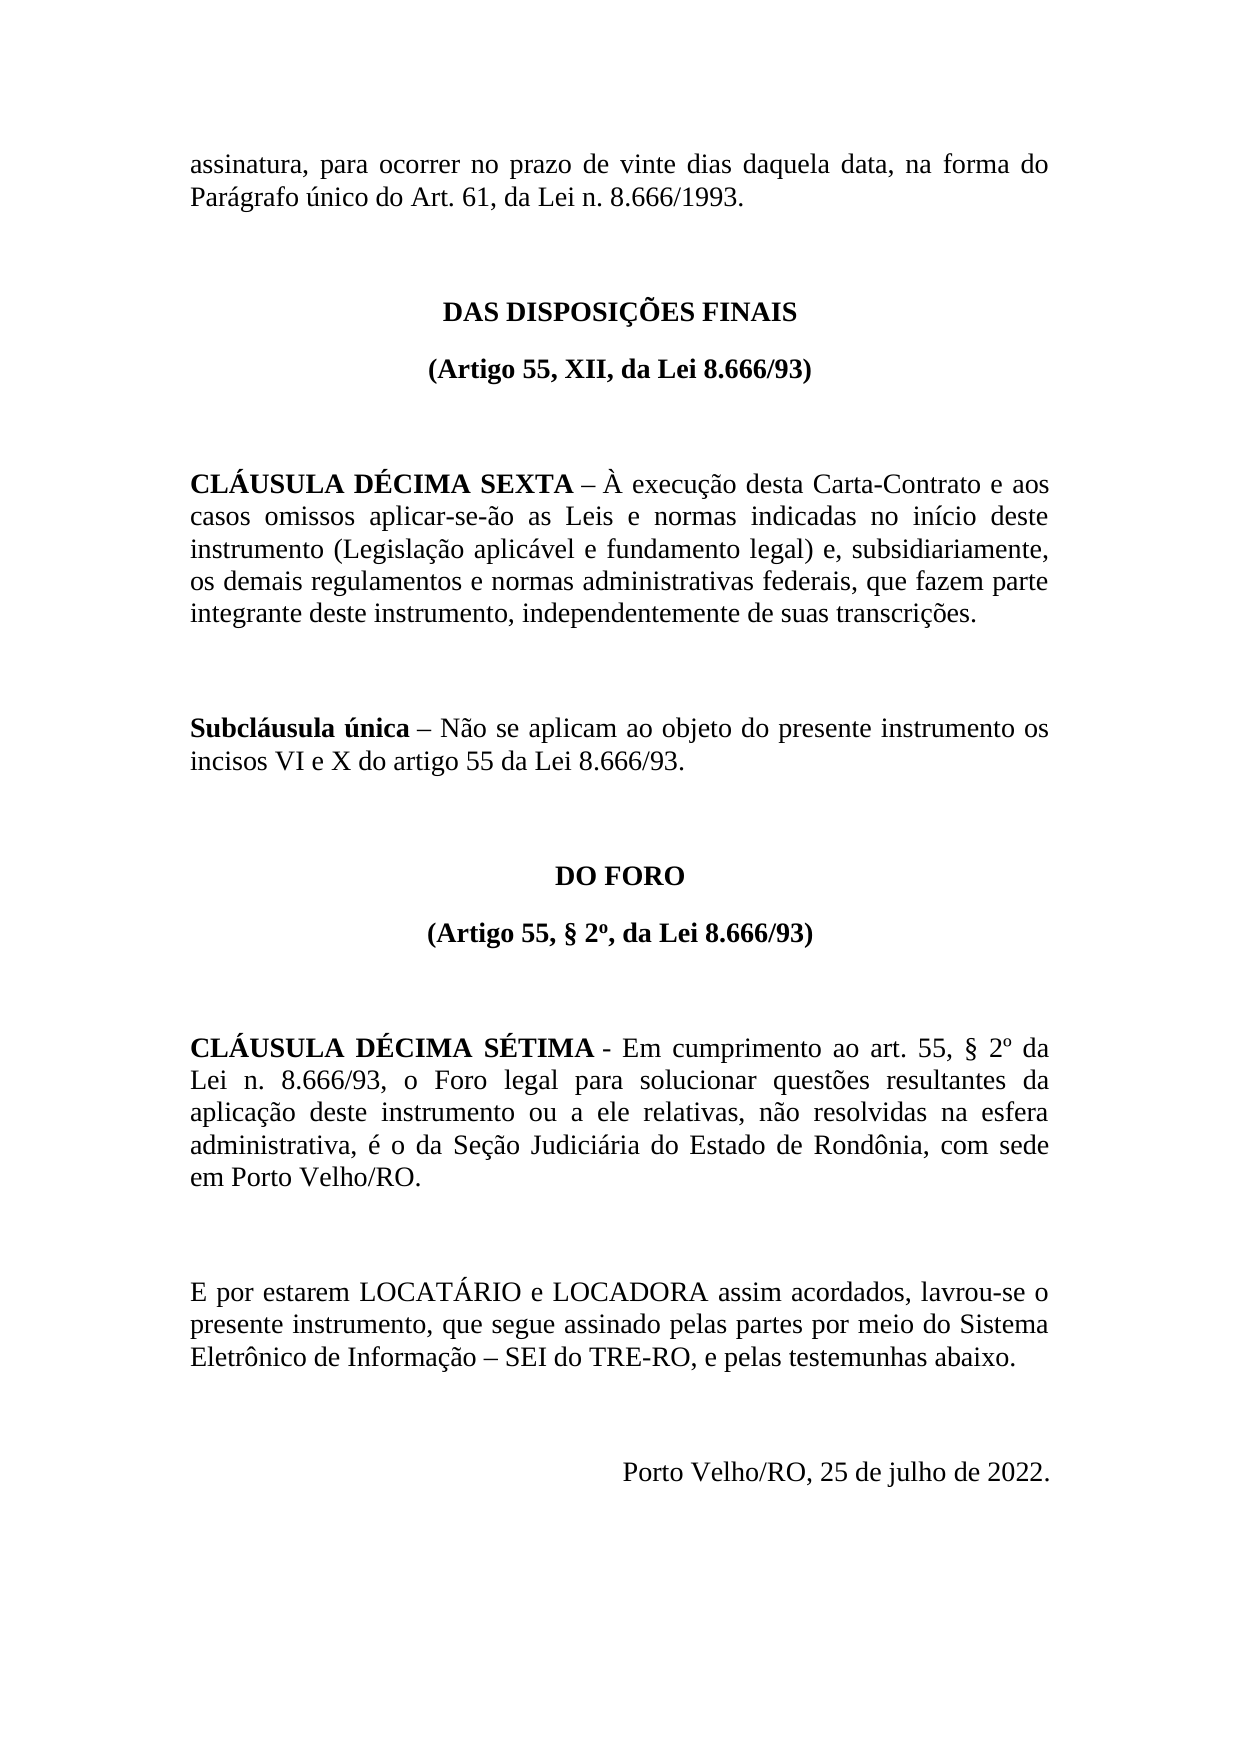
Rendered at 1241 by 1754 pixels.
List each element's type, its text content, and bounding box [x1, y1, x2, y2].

text DAS DISPOSIÇÕES FINAIS [190, 295, 1051, 327]
text E por estarem LOCATÁRIO e LOCADORA assim acordados, lavrou-se o presente instrumento, que segue assinado pelas partes por meio do Sistema Eletrônico de Informação – SEI do TRE-RO, e pelas testemunhas abaixo. [190, 1275, 1051, 1372]
text DO FORO [190, 858, 1051, 891]
text Porto Velho/RO, 25 de julho de 2022. [190, 1455, 1051, 1487]
text CLÁUSULA DÉCIMA SÉTIMA - Em cumprimento ao art. 55, § 2º da Lei n. 8.666/93, o Foro legal para solucionar questões resultantes da aplicação deste instrumento ou a ele relativas, não resolvidas na esfera administrativa, é o da Seção Judiciária do Estado de Rondônia, com sede em Porto Velho/RO. [190, 1031, 1051, 1193]
text CLÁUSULA DÉCIMA SEXTA – À execução desta Carta-Contrato e aos casos omissos aplicar-se-ão as Leis e normas indicadas no início deste instrumento (Legislação aplicável e fundamento legal) e, subsidiariamente, os demais regulamentos e normas administrativas federais, que fazem parte integrante deste instrumento, independentemente de suas transcrições. [190, 467, 1051, 629]
text Subcláusula única – Não se aplicam ao objeto do presente instrumento os incisos VI e X do artigo 55 da Lei 8.666/93. [190, 711, 1051, 776]
text (Artigo 55, XII, da Lei 8.666/93) [190, 352, 1051, 384]
text assinatura, para ocorrer no prazo de vinte dias daquela data, na forma do Parágrafo único do Art. 61, da Lei n. 8.666/1993. [190, 148, 1051, 212]
text (Artigo 55, § 2o, da Lei 8.666/93) [190, 916, 1051, 948]
